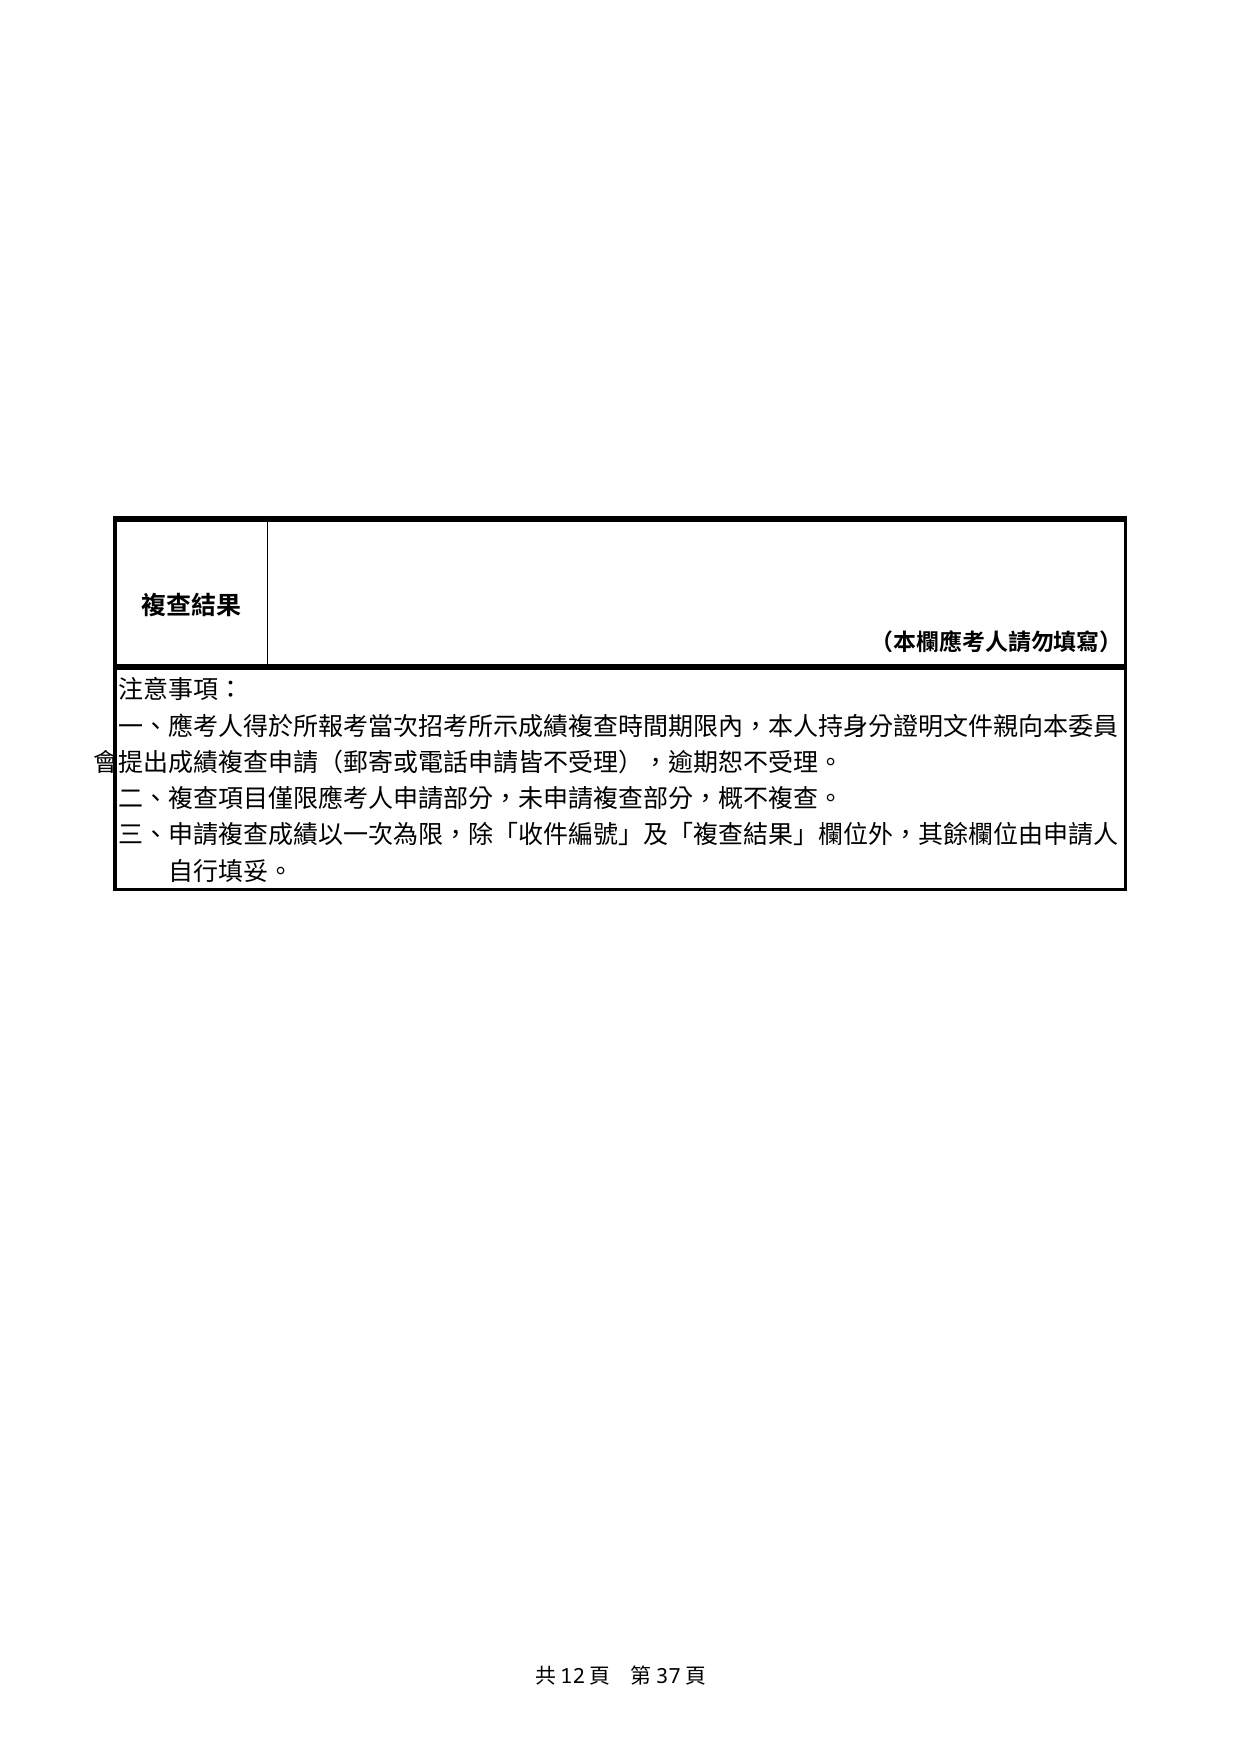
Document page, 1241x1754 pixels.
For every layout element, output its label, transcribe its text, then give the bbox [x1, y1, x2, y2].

table_cell （本欄應考人請勿填寫） [268, 522, 1124, 664]
table_cell 注意事項： 一、應考人得於所報考當次招考所示成績複查時間期限內，本人持身分證明文件親向本委員會提出成績複查申請（郵寄或電話申請皆不受理），逾期恕不受理。 二、複查項目僅限應考人申請部分，未申請複查部分，概不複查。 三、申請複查成績以一次為限，除「收件編號」及「複查結果」欄位外，其餘欄位由申請人自行填妥。 [117, 670, 1124, 887]
table_cell 複查結果 [117, 522, 267, 664]
